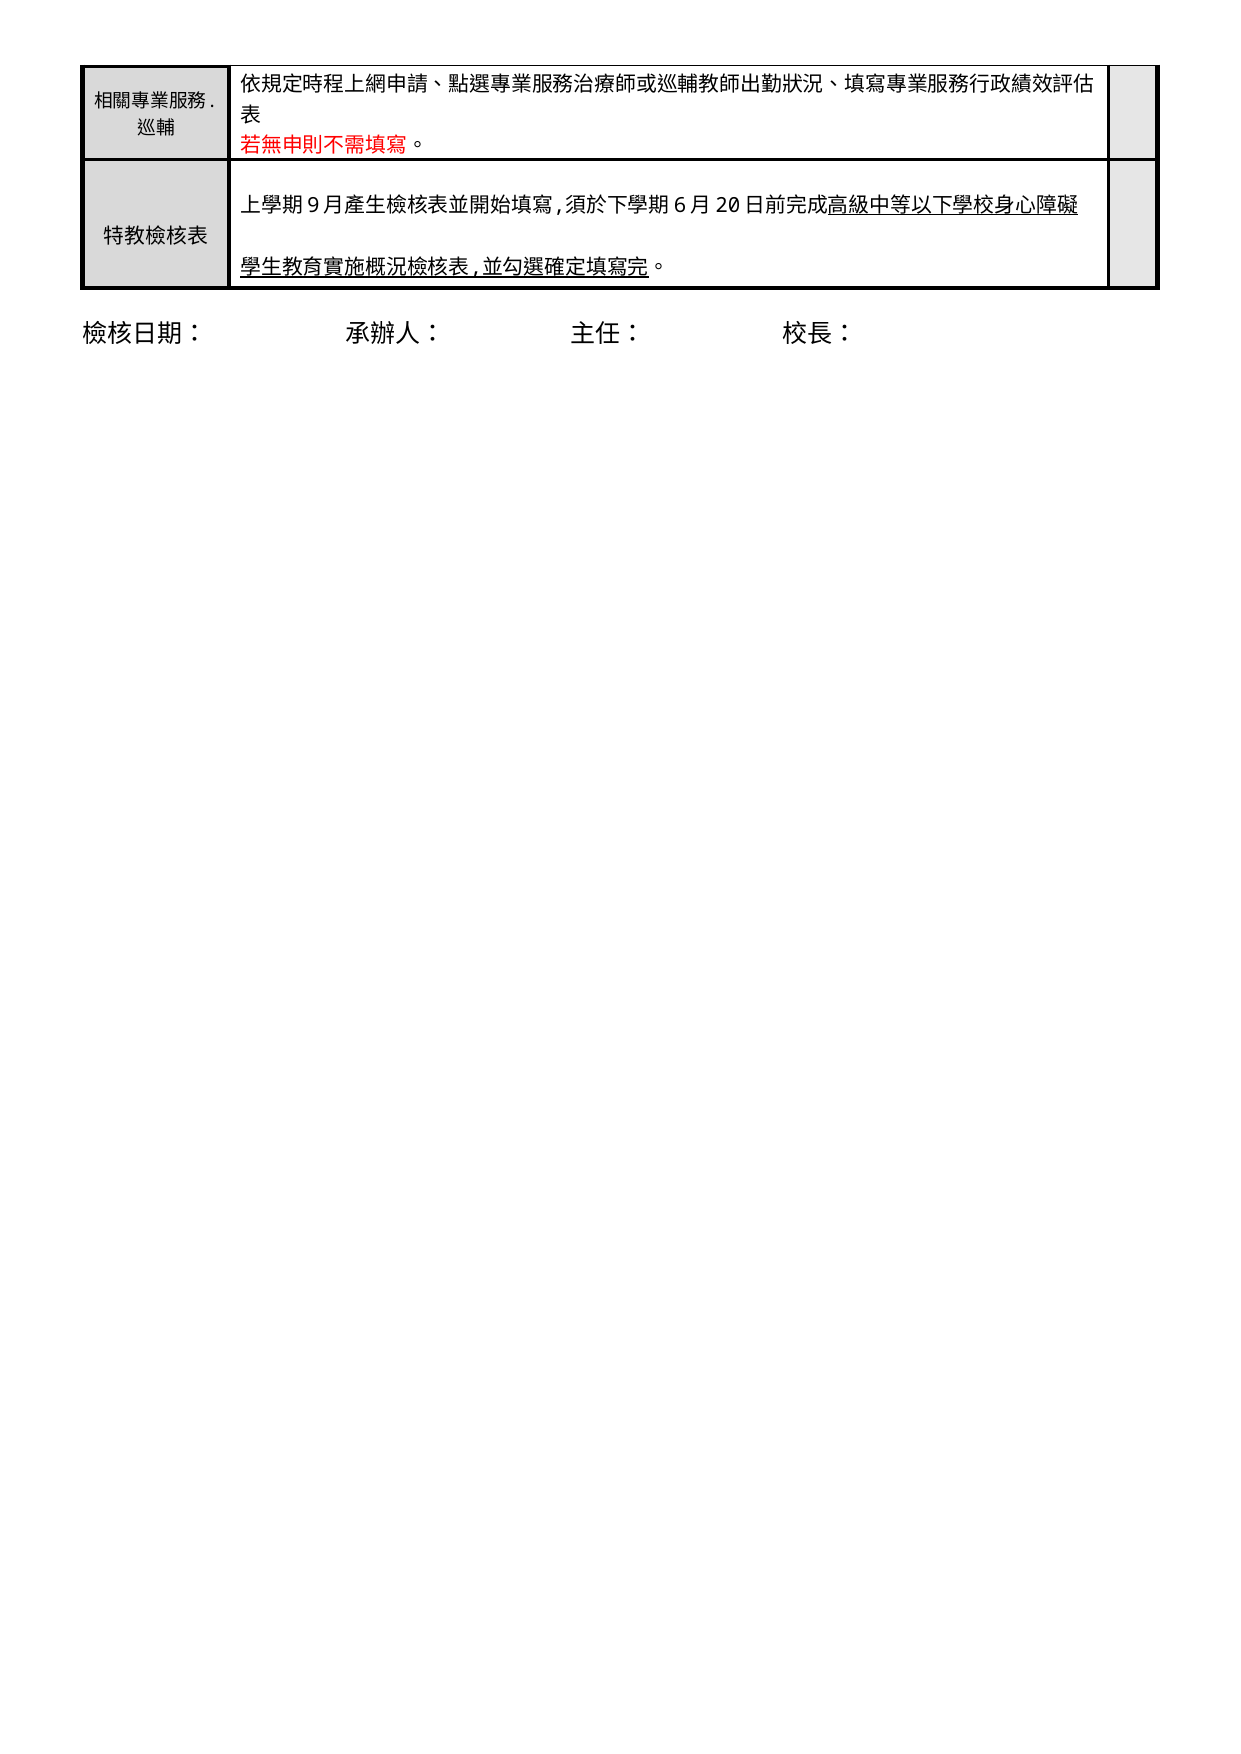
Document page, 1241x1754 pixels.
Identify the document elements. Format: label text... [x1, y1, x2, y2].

table_cell 依規定時程上網申請、點選專業服務治療師或巡輔教師出勤狀況、填寫專業服務行政績效評估表 若無申則不需填寫。 [231, 66, 1107, 158]
text 檢核日期： 承辦人： 主任： 校長： [83, 290, 1157, 352]
table_cell 特教檢核表 [85, 161, 227, 286]
table_cell 相關專業服務.巡輔 [85, 68, 227, 158]
table_cell 上學期9月產生檢核表並開始填寫,須於下學期6月20日前完成高級中等以下學校身心障礙學生教育實施概況檢核表,並勾選確定填寫完。 [231, 161, 1107, 286]
table_cell [1110, 66, 1155, 158]
table_cell [1110, 161, 1155, 286]
